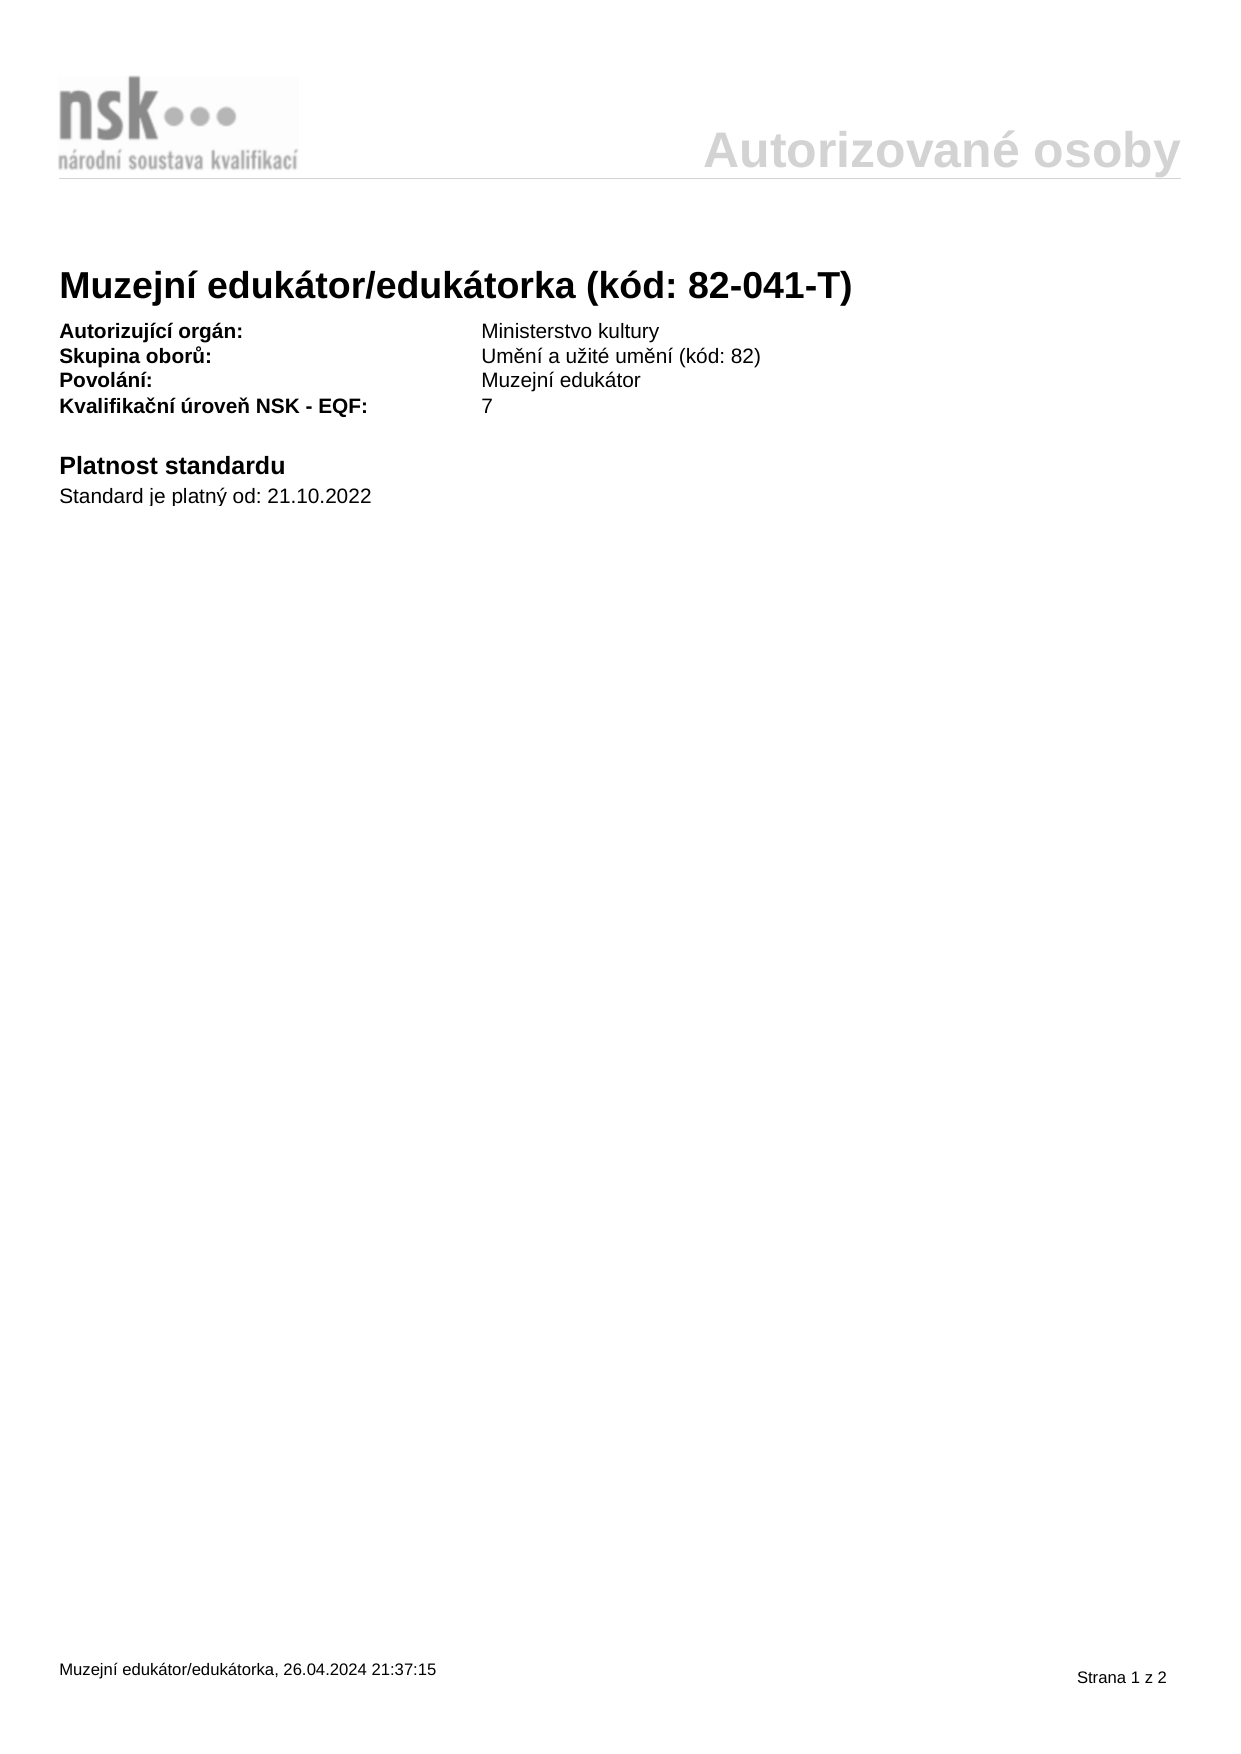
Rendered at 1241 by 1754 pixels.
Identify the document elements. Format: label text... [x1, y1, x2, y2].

table_cell [860, 806, 886, 1106]
table_cell [618, 1384, 626, 1659]
table_cell Strana 1 z 2 [860, 1660, 1167, 1696]
table_cell [119, 307, 481, 319]
table_cell [626, 307, 860, 319]
table_cell [886, 418, 1167, 447]
table_cell [626, 806, 860, 1106]
table_cell [119, 806, 481, 1106]
table_cell [481, 172, 617, 178]
table_cell [1167, 1384, 1181, 1659]
table_cell [626, 418, 860, 447]
table_cell Muzejní edukátor/edukátorka (kód: 82-041-T) [59, 224, 1181, 307]
table_cell [1167, 1106, 1181, 1383]
table_cell [59, 307, 119, 319]
table_cell [618, 196, 626, 224]
table_cell [59, 1384, 119, 1659]
table_cell [1167, 806, 1181, 1106]
table_cell [618, 806, 626, 1106]
table_cell [626, 196, 860, 224]
table_cell [860, 418, 886, 447]
table_cell [1167, 307, 1181, 319]
table_cell [481, 1106, 617, 1383]
table_cell [618, 1106, 626, 1383]
table_cell [59, 1106, 119, 1383]
table_cell [886, 1384, 1167, 1659]
table_cell [481, 806, 617, 1106]
table_cell [886, 506, 1167, 806]
table_cell Povolání: [59, 368, 481, 392]
table_cell [59, 196, 119, 224]
table_cell [119, 506, 481, 806]
table_cell Skupina oborů: [59, 344, 481, 368]
table_cell 7 [481, 394, 1181, 417]
table_header Autorizované osoby [626, 59, 1181, 178]
table_cell [860, 196, 886, 224]
table_cell [886, 196, 1167, 224]
table_cell [860, 1106, 886, 1383]
table_cell [618, 506, 626, 806]
table_cell [626, 1106, 860, 1383]
table_cell [481, 307, 617, 319]
table_cell [59, 172, 119, 178]
table_cell [626, 506, 860, 806]
table_cell [1167, 1660, 1181, 1696]
table_cell [860, 1384, 886, 1659]
table_cell [618, 172, 626, 178]
table_cell [618, 307, 626, 319]
table_cell [626, 1384, 860, 1659]
table_cell [1167, 196, 1181, 224]
table_cell Platnost standardu [59, 448, 1181, 483]
table_cell [119, 418, 481, 447]
table_cell [886, 1106, 1167, 1383]
table_cell [59, 418, 119, 447]
table_cell [119, 172, 481, 178]
table_cell [886, 307, 1167, 319]
table_cell Kvalifikační úroveň NSK - EQF: [59, 394, 481, 417]
table_cell [481, 506, 617, 806]
table_cell [481, 196, 617, 224]
table_cell [59, 506, 119, 806]
table_cell [119, 1106, 481, 1383]
table_cell [59, 179, 1181, 196]
table_cell [618, 418, 626, 447]
table_cell [481, 418, 617, 447]
table_cell [119, 1384, 481, 1659]
table_cell [860, 506, 886, 806]
table_cell [860, 307, 886, 319]
table_cell Standard je platný od: 21.10.2022 [59, 484, 1181, 506]
picture [57, 59, 619, 172]
table_cell Muzejní edukátor/edukátorka, 26.04.2024 21:37:15 [59, 1660, 860, 1696]
table_cell Autorizující orgán: [59, 319, 481, 343]
table_cell [1167, 418, 1181, 447]
table_cell [1167, 506, 1181, 806]
table_header [619, 59, 626, 172]
table_cell Umění a užité umění (kód: 82) [481, 344, 1181, 368]
table_cell [481, 1384, 617, 1659]
table_cell Ministerstvo kultury [481, 319, 1181, 344]
table_cell [886, 806, 1167, 1106]
table_cell [119, 196, 481, 224]
table_cell [59, 806, 119, 1106]
table_cell Muzejní edukátor [481, 368, 1181, 393]
